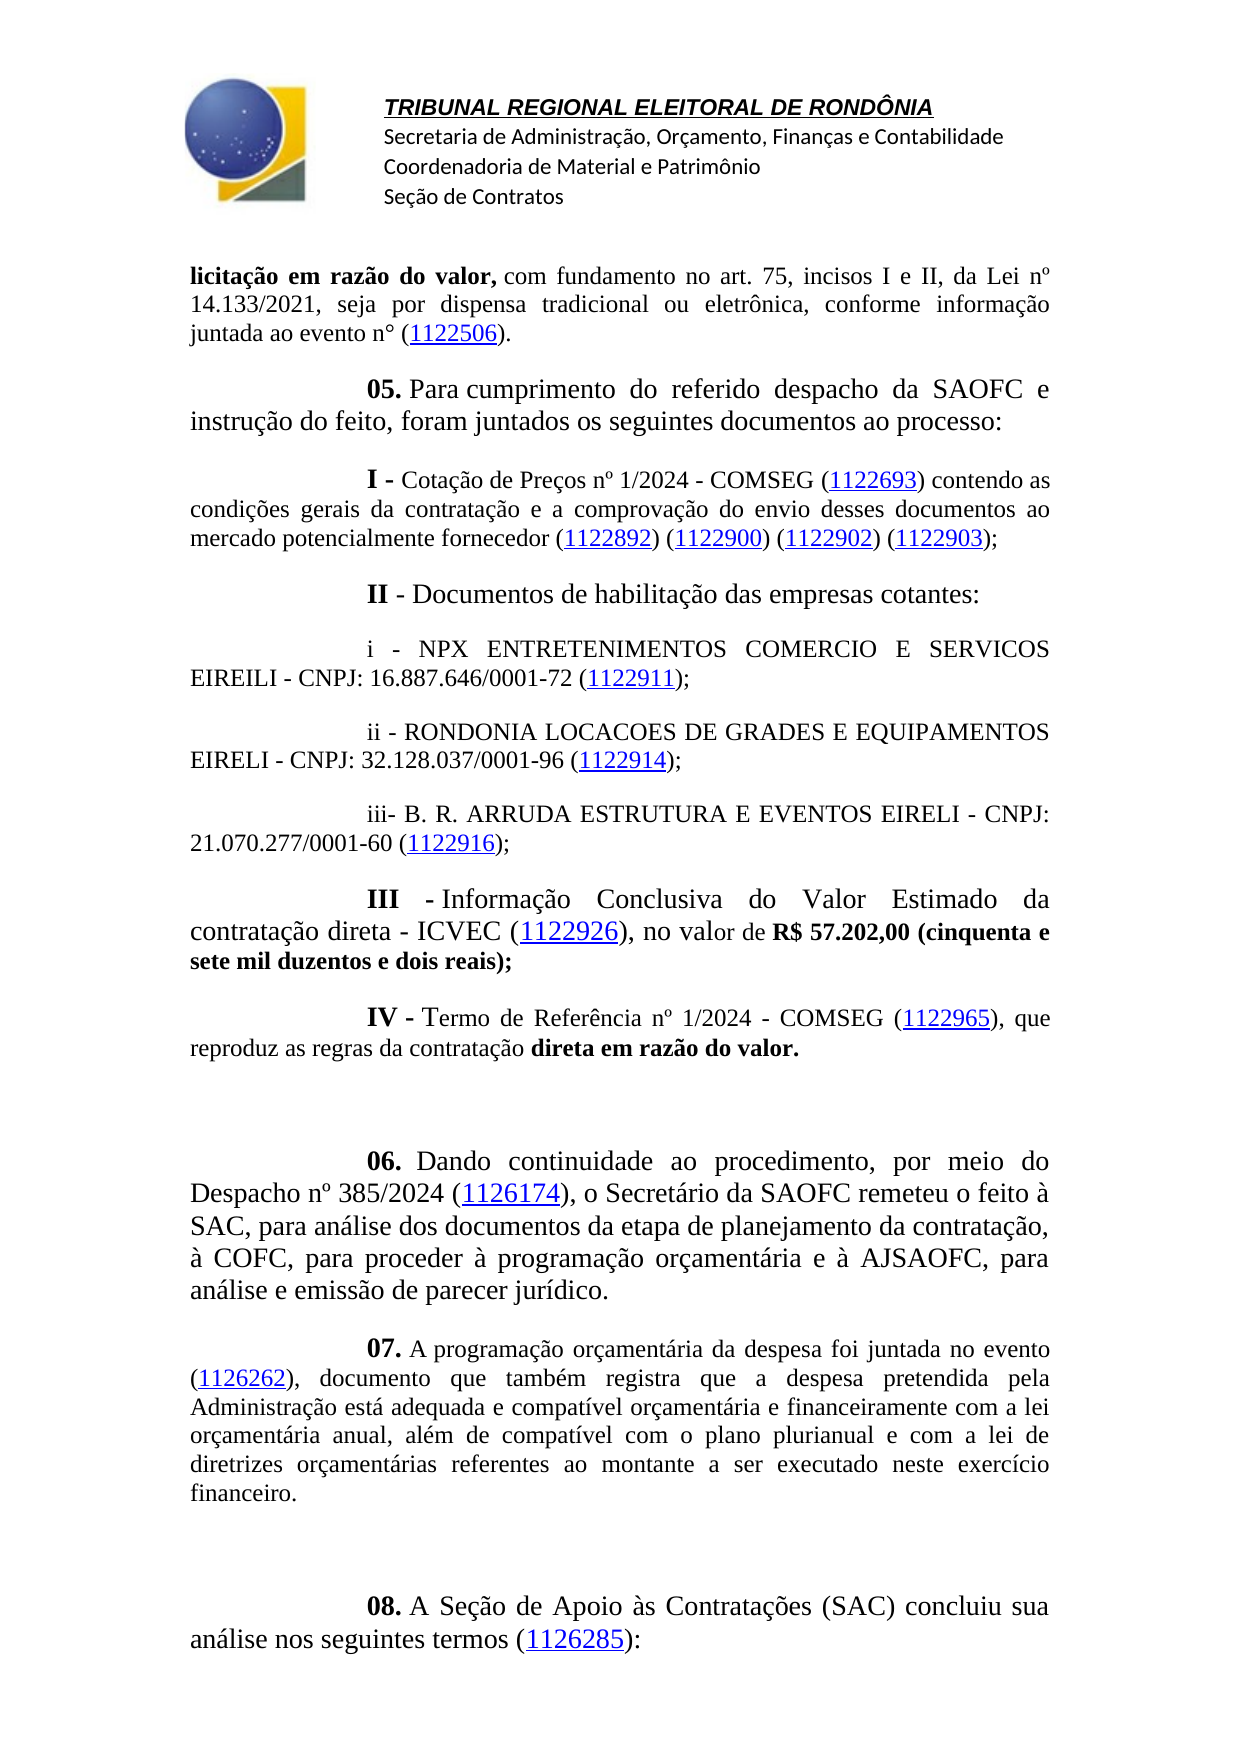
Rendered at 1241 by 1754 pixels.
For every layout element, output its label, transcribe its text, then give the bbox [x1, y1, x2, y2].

text II - Documentos de habilitação das empresas cotantes: [190, 577, 1051, 609]
text iii- B. R. ARRUDA ESTRUTURA E EVENTOS EIRELI - CNPJ: 21.070.277/0001-60 (1122916); [190, 799, 1051, 857]
text III - Informação Conclusiva do Valor Estimado da contratação direta - ICVEC (1122926), no valor de R$ 57.202,00 (cinquenta e sete mil duzentos e dois reais); [190, 882, 1051, 975]
text IV - Termo de Referência nº 1/2024 - COMSEG (1122965), que reproduz as regras da contratação direta em razão do valor. [190, 1000, 1051, 1061]
text licitação em razão do valor, com fundamento no art. 75, incisos I e II, da Lei nº 14.133/2021, seja por dispensa tradicional ou eletrônica, conforme informação juntada ao evento n° (1122506). [190, 261, 1051, 347]
text I - Cotação de Preços nº 1/2024 - COMSEG (1122693) contendo as condições gerais da contratação e a comprovação do envio desses documentos ao mercado potencialmente fornecedor (1122892) (1122900) (1122902) (1122903); [190, 462, 1051, 552]
text 05. Para cumprimento do referido despacho da SAOFC e instrução do feito, foram juntados os seguintes documentos ao processo: [190, 372, 1051, 437]
text 06. Dando continuidade ao procedimento, por meio do Despacho nº 385/2024 (1126174), o Secretário da SAOFC remeteu o feito à SAC, para análise dos documentos da etapa de planejamento da contratação, à COFC, para proceder à programação orçamentária e à AJSAOFC, para análise e emissão de parecer jurídico. [190, 1144, 1051, 1306]
text i - NPX ENTRETENIMENTOS COMERCIO E SERVICOS EIREILI - CNPJ: 16.887.646/0001-72 (1122911); [190, 634, 1051, 692]
text ii - RONDONIA LOCACOES DE GRADES E EQUIPAMENTOS EIRELI - CNPJ: 32.128.037/0001-96 (1122914); [190, 717, 1051, 774]
text 07. A programação orçamentária da despesa foi juntada no evento (1126262), documento que também registra que a despesa pretendida pela Administração está adequada e compatível orçamentária e financeiramente com a lei orçamentária anual, além de compatível com o plano plurianual e com a lei de diretrizes orçamentárias referentes ao montante a ser executado neste exercício financeiro. [190, 1331, 1051, 1507]
text 08. A Seção de Apoio às Contratações (SAC) concluiu sua análise nos seguintes termos (1126285): [190, 1589, 1051, 1654]
